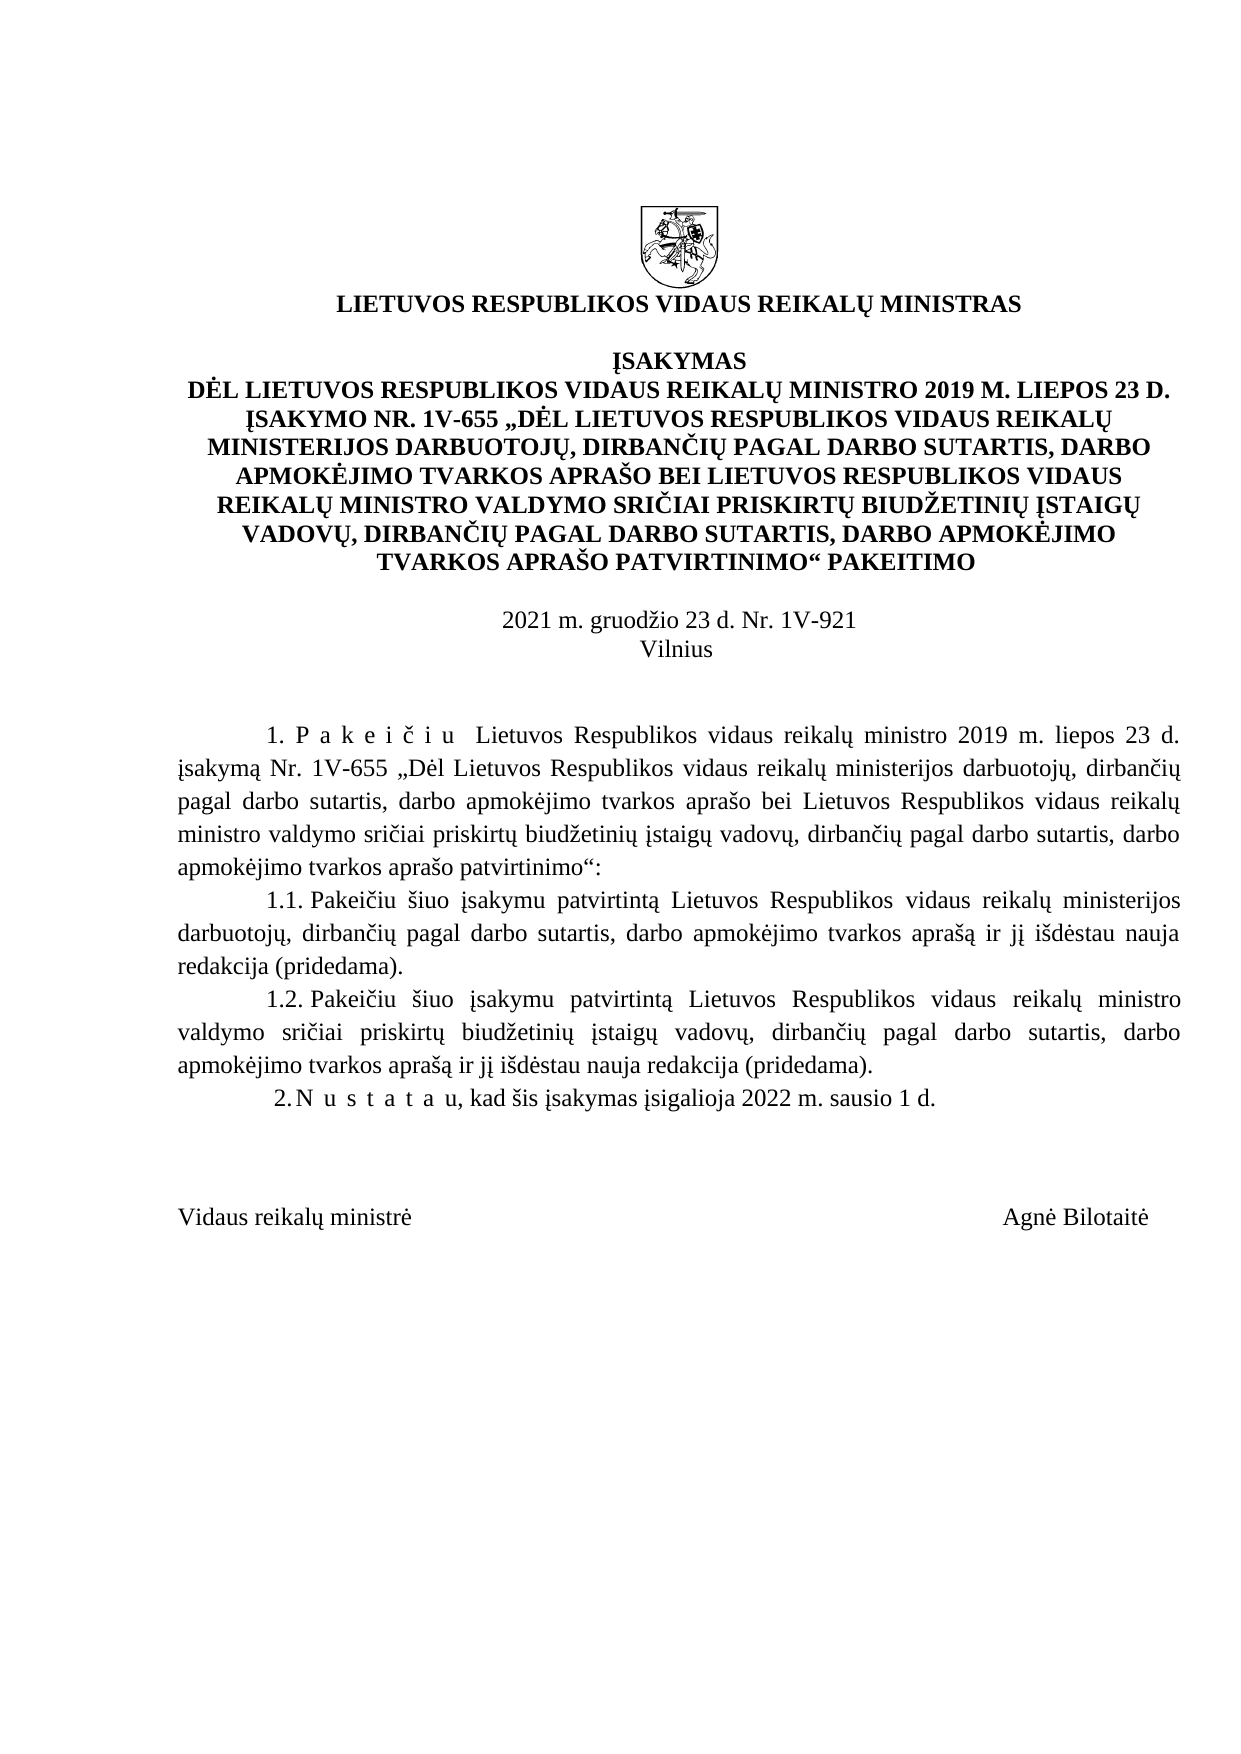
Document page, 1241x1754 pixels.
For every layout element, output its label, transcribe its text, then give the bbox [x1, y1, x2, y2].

text Vilnius [177, 634, 1181, 662]
text LIETUVOS RESPUBLIKOS VIDAUS REIKALŲ MINISTRAS [177, 289, 1181, 317]
text ĮSAKYMAS [177, 346, 1181, 375]
text 2021 m. gruodžio 23 d. Nr. 1V-921 [177, 605, 1181, 634]
text DĖL LIETUVOS RESPUBLIKOS VIDAUS REIKALŲ MINISTRO 2019 M. liepos 23 D. ĮSAKYMO NR. 1V-655 „DĖL LIETUVOS RESPUBLIKOS VIDAUS REIKALŲ MINISTERIJOS DARBUOTOJŲ, DIRBANČIŲ PAGAL DARBO SUTARTIS, DARBO APMOKĖJIMO TVARKOS APRAŠO BEI LIETUVOS RESPUBLIKOS VIDAUS REIKALŲ MINISTRO VALDYMO SRIČIAI PRISKIRTŲ BIUDŽETINIŲ ĮSTAIGŲ VADOVŲ, DIRBANČIŲ PAGAL DARBO SUTARTIS, DARBO APMOKĖJIMO TVARKOS APRAŠO PATVIRTINIMO“ PAKEITIMO [177, 375, 1181, 576]
text 1.1. Pakeičiu šiuo įsakymu patvirtintą Lietuvos Respublikos vidaus reikalų ministerijos darbuotojų, dirbančių pagal darbo sutartis, darbo apmokėjimo tvarkos aprašą ir jį išdėstau nauja redakcija (pridedama). [177, 885, 1181, 980]
text 1.2. Pakeičiu šiuo įsakymu patvirtintą Lietuvos Respublikos vidaus reikalų ministro valdymo sričiai priskirtų biudžetinių įstaigų vadovų, dirbančių pagal darbo sutartis, darbo apmokėjimo tvarkos aprašą ir jį išdėstau nauja redakcija (pridedama). [177, 984, 1181, 1079]
text Vidaus reikalų ministrė Agnė Bilotaitė [177, 1202, 1181, 1231]
text 1. Pakeičiu Lietuvos Respublikos vidaus reikalų ministro 2019 m. liepos 23 d. įsakymą Nr. 1V-655 „Dėl Lietuvos Respublikos vidaus reikalų ministerijos darbuotojų, dirbančių pagal darbo sutartis, darbo apmokėjimo tvarkos aprašo bei Lietuvos Respublikos vidaus reikalų ministro valdymo sričiai priskirtų biudžetinių įstaigų vadovų, dirbančių pagal darbo sutartis, darbo apmokėjimo tvarkos aprašo patvirtinimo“: [177, 720, 1181, 881]
text 2. Nustatau, kad šis įsakymas įsigalioja 2022 m. sausio 1 d. [177, 1083, 1181, 1112]
